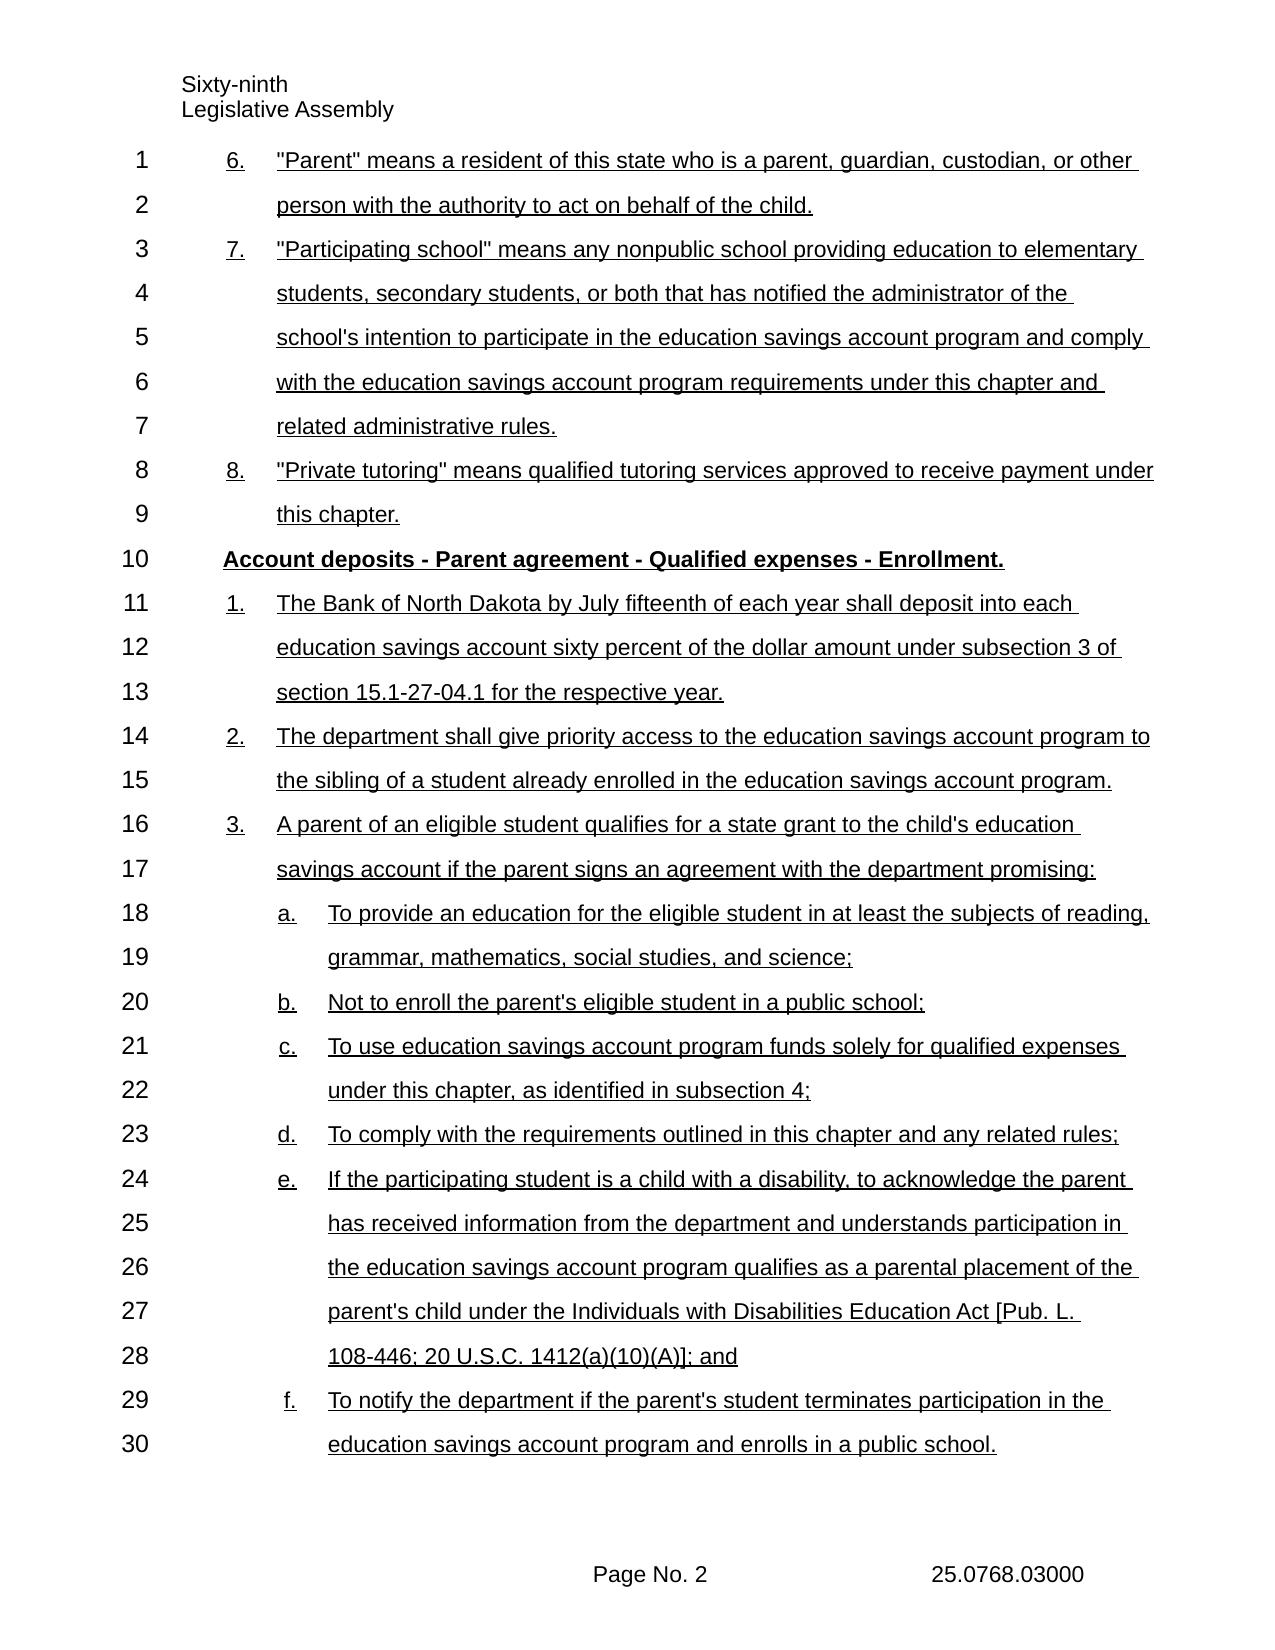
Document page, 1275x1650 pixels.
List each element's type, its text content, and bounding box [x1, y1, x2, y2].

text 8. "Private tutoring" means qualified tutoring services approved to receive payment under this chapter. [181, 443, 1154, 532]
text f. To notify the department if the parent's student terminates participation in the education savings account program and enrolls in a public school. [181, 1373, 1154, 1461]
text d. To comply with the requirements outlined in this chapter and any related rules; [181, 1107, 1154, 1152]
text e. If the participating student is a child with a disability, to acknowledge the parent has received information from the department and understands participation in the education savings account program qualifies as a parental placement of the parent's child under the Individuals with Disabilities Education Act [Pub. L. 108‑446; 20 U.S.C. 1412(a)(10)(A)]; and [181, 1152, 1154, 1373]
text a. To provide an education for the eligible student in at least the subjects of reading, grammar, mathematics, social studies, and science; [181, 886, 1154, 974]
text c. To use education savings account program funds solely for qualified expenses under this chapter, as identified in subsection 4; [181, 1019, 1154, 1107]
text 1. The Bank of North Dakota by July fifteenth of each year shall deposit into each education savings account sixty percent of the dollar amount under subsection 3 of section 15.1‑27‑04.1 for the respective year. [181, 576, 1154, 709]
text b. Not to enroll the parent's eligible student in a public school; [181, 974, 1154, 1019]
text 3. A parent of an eligible student qualifies for a state grant to the child's education savings account if the parent signs an agreement with the department promising: [181, 797, 1154, 886]
text 6. "Parent" means a resident of this state who is a parent, guardian, custodian, or other person with the authority to act on behalf of the child. [181, 133, 1154, 222]
text 2. The department shall give priority access to the education savings account program to the sibling of a student already enrolled in the education savings account program. [181, 709, 1154, 797]
subtitle Account deposits - Parent agreement - Qualified expenses - Enrollment. [181, 532, 1154, 576]
text 7. "Participating school" means any nonpublic school providing education to elementary students, secondary students, or both that has notified the administrator of the school's intention to participate in the education savings account program and comply with the education savings account program requirements under this chapter and related administrative rules. [181, 222, 1154, 443]
